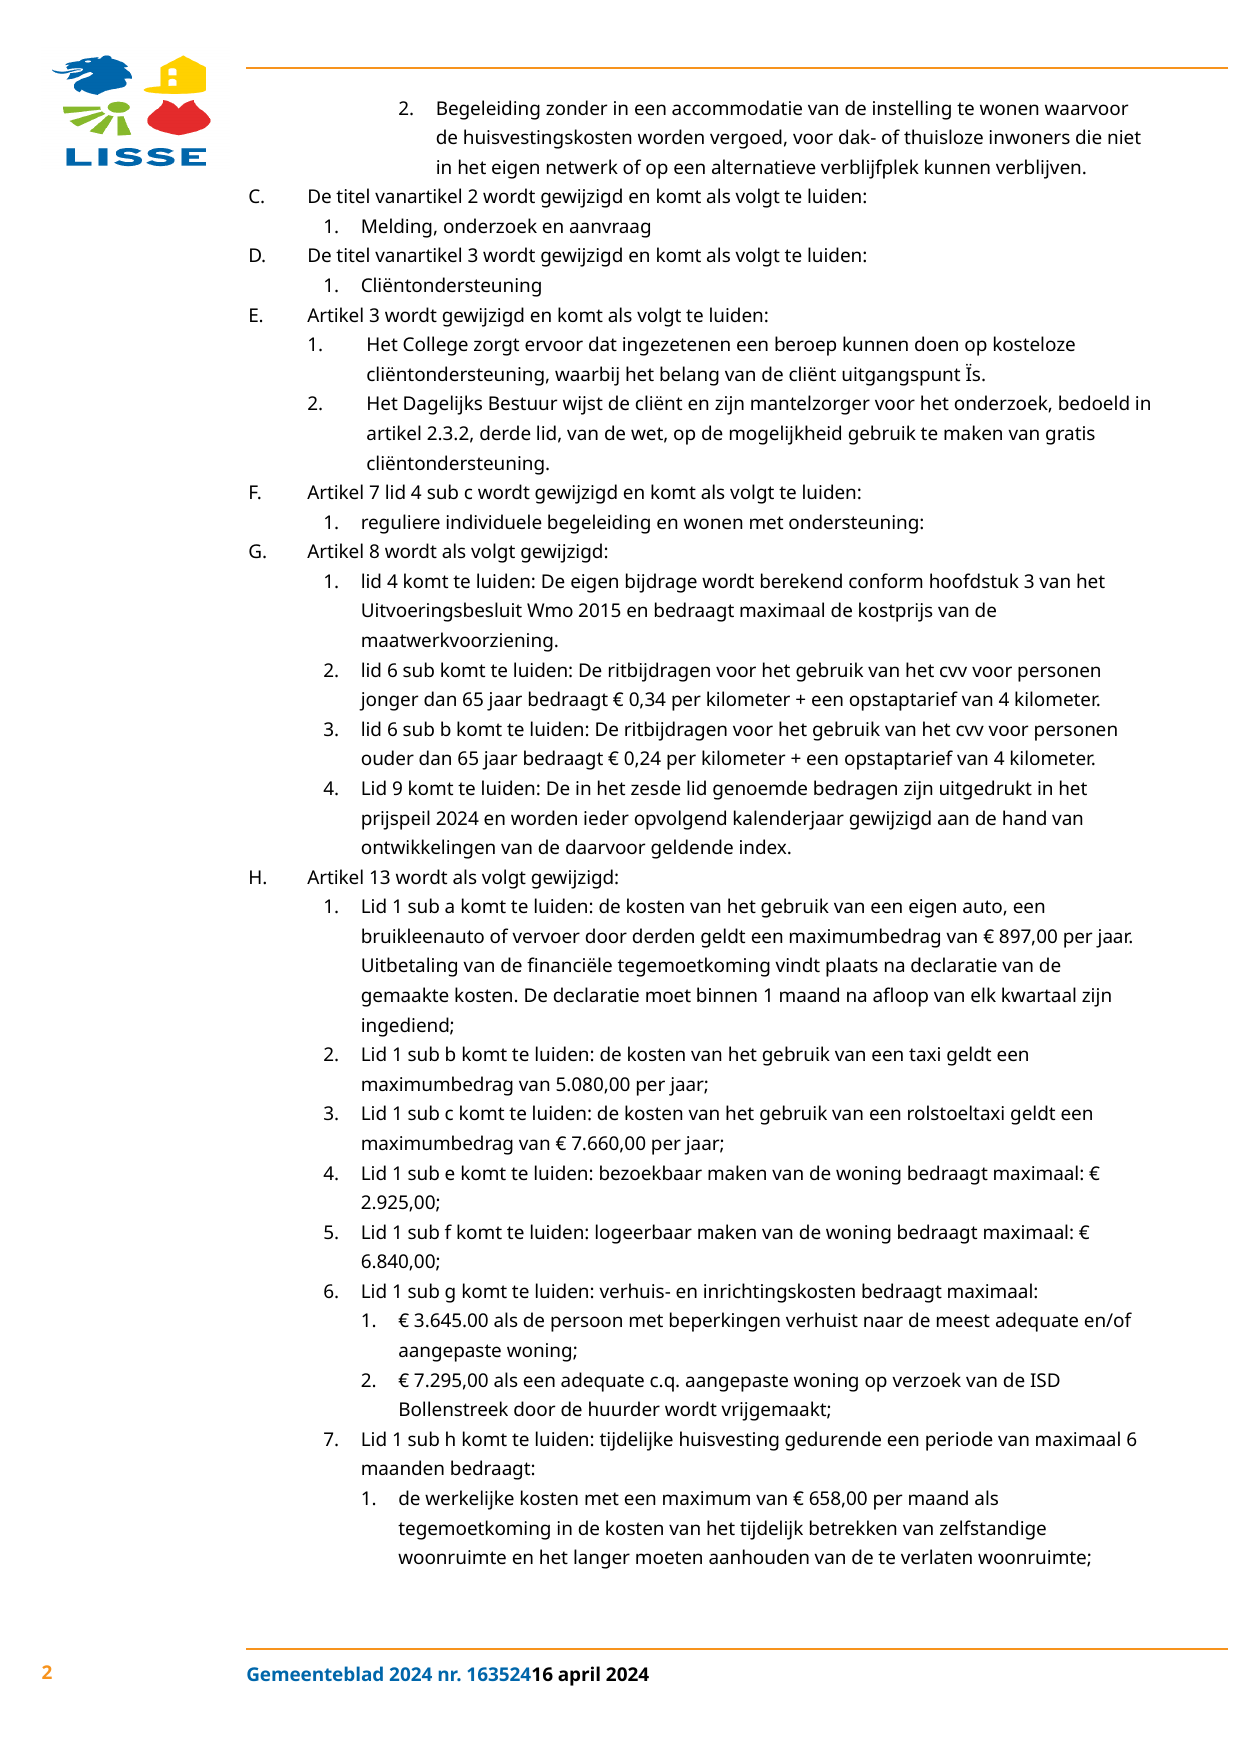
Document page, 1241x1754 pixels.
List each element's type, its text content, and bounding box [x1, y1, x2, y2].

list € 7.295,00 als een adequate c.q. aangepaste woning op verzoek van de ISD Bollenstreek door de huurder wordt vrijgemaakt; [361, 1367, 1152, 1422]
list lid 6 sub komt te luiden: De ritbijdragen voor het gebruik van het cvv voor personen jonger dan 65 jaar bedraagt € 0,34 per kilometer + een opstaptarief van 4 kilometer. [323, 657, 1152, 712]
list Lid 9 komt te luiden: De in het zesde lid genoemde bedragen zijn uitgedrukt in het prijspeil 2024 en worden ieder opvolgend kalenderjaar gewijzigd aan de hand van ontwikkelingen van de daarvoor geldende index. [323, 775, 1152, 860]
list Lid 1 sub b komt te luiden: de kosten van het gebruik van een taxi geldt een maximumbedrag van 5.080,00 per jaar; [323, 1041, 1152, 1097]
list reguliere individuele begeleiding en wonen met ondersteuning: [323, 509, 1152, 535]
list Artikel 8 wordt als volgt gewijzigd: [248, 538, 1152, 564]
list Lid 1 sub f komt te luiden: logeerbaar maken van de woning bedraagt maximaal: € 6.840,00; [323, 1219, 1152, 1274]
list € 3.645.00 als de persoon met beperkingen verhuist naar de meest adequate en/of aangepaste woning; [361, 1308, 1152, 1363]
list Melding, onderzoek en aanvraag [323, 213, 1152, 239]
list Lid 1 sub e komt te luiden: bezoekbaar maken van de woning bedraagt maximaal: € 2.925,00; [323, 1160, 1152, 1215]
list lid 6 sub b komt te luiden: De ritbijdragen voor het gebruik van het cvv voor personen ouder dan 65 jaar bedraagt € 0,24 per kilometer + een opstaptarief van 4 kilometer. [323, 716, 1152, 771]
list Cliëntondersteuning [323, 272, 1152, 298]
list Artikel 13 wordt als volgt gewijzigd: [248, 864, 1152, 890]
list Artikel 3 wordt gewijzigd en komt als volgt te luiden: [248, 302, 1152, 328]
list De titel vanartikel 3 wordt gewijzigd en komt als volgt te luiden: [248, 243, 1152, 268]
list lid 4 komt te luiden: De eigen bijdrage wordt berekend conform hoofdstuk 3 van het Uitvoeringsbesluit Wmo 2015 en bedraagt maximaal de kostprijs van de maatwerkvoorziening. [323, 568, 1152, 653]
list Lid 1 sub g komt te luiden: verhuis- en inrichtingskosten bedraagt maximaal: [323, 1278, 1152, 1304]
list Begeleiding zonder in een accommodatie van de instelling te wonen waarvoor de huisvestingskosten worden vergoed, voor dak- of thuisloze inwoners die niet in het eigen netwerk of op een alternatieve verblijfplek kunnen verblijven. [398, 95, 1152, 180]
picture [41, 47, 231, 172]
list Het College zorgt ervoor dat ingezetenen een beroep kunnen doen op kosteloze cliëntondersteuning, waarbij het belang van de cliënt uitgangspunt Ïs. [307, 331, 1152, 387]
list Lid 1 sub a komt te luiden: de kosten van het gebruik van een eigen auto, een bruikleenauto of vervoer door derden geldt een maximumbedrag van € 897,00 per jaar. Uitbetaling van de financiële tegemoetkoming vindt plaats na declaratie van de gemaakte kosten. De declaratie moet binnen 1 maand na afloop van elk kwartaal zijn ingediend; [323, 893, 1152, 1038]
list Lid 1 sub h komt te luiden: tijdelijke huisvesting gedurende een periode van maximaal 6 maanden bedraagt: [323, 1426, 1152, 1481]
list de werkelijke kosten met een maximum van € 658,00 per maand als tegemoetkoming in de kosten van het tijdelijk betrekken van zelfstandige woonruimte en het langer moeten aanhouden van de te verlaten woonruimte; [361, 1485, 1152, 1570]
list De titel vanartikel 2 wordt gewijzigd en komt als volgt te luiden: [248, 183, 1152, 209]
list Lid 1 sub c komt te luiden: de kosten van het gebruik van een rolstoeltaxi geldt een maximumbedrag van € 7.660,00 per jaar; [323, 1101, 1152, 1156]
list Artikel 7 lid 4 sub c wordt gewijzigd en komt als volgt te luiden: [248, 479, 1152, 505]
list Het Dagelijks Bestuur wijst de cliënt en zijn mantelzorger voor het onderzoek, bedoeld in artikel 2.3.2, derde lid, van de wet, op de mogelijkheid gebruik te maken van gratis cliëntondersteuning. [307, 391, 1152, 476]
